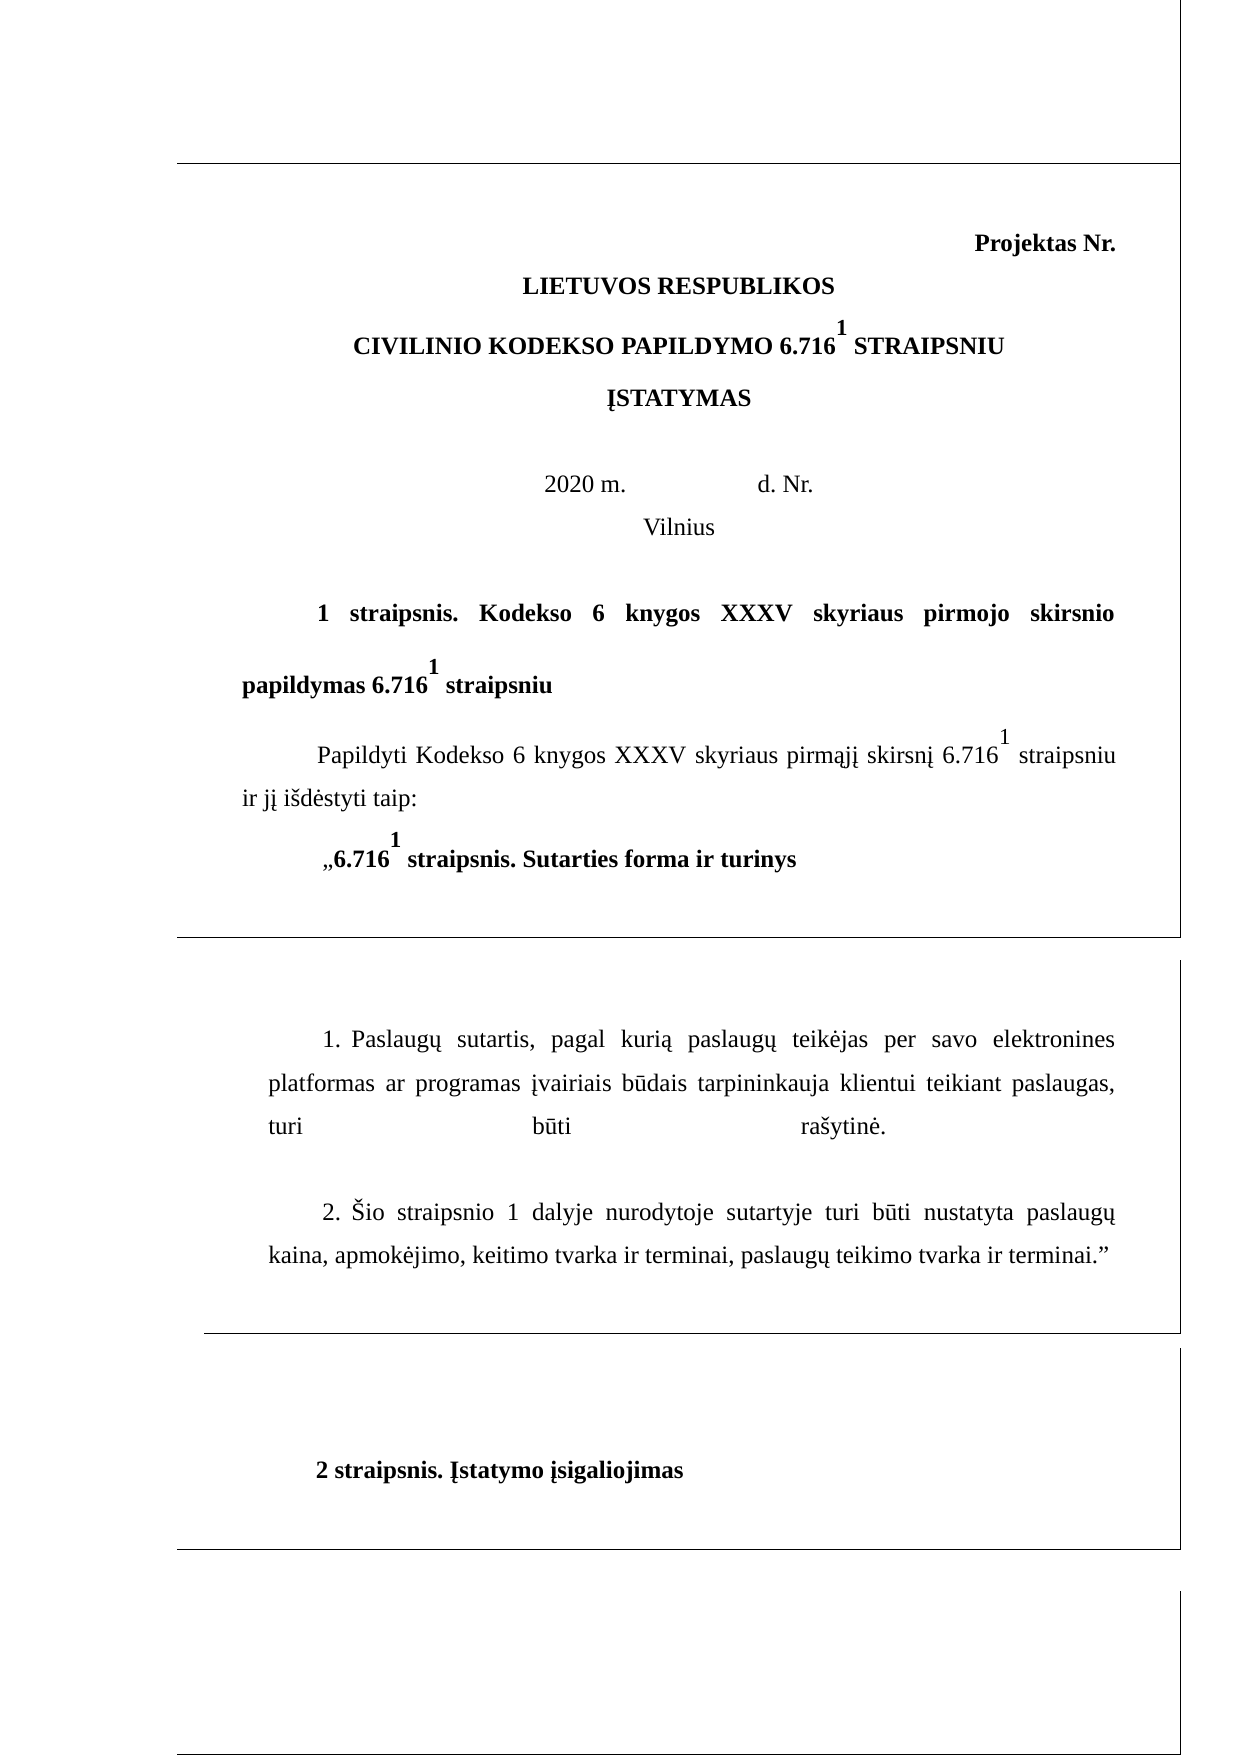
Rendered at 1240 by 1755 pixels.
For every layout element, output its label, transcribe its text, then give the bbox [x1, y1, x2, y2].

text 2020 m. d. Nr. Vilnius [177, 404, 1181, 534]
text ĮSTATYMAS [177, 318, 1181, 404]
text 2. Šio straipsnio 1 dalyje nurodytoje sutartyje turi būti nustatyta paslaugų kaina, apmokėjimo, keitimo tvarka ir terminai, paslaugų teikimo tvarka ir terminai.” [203, 1132, 1181, 1333]
text „6.7161 straipsnis. Sutarties forma ir turinys [177, 762, 1181, 937]
text Papildyti Kodekso 6 knygos XXXV skyriaus pirmąjį skirsnį 6.7161 straipsniu ir jį išdėstyti taip: [177, 658, 1181, 762]
text Projektas Nr. [177, 163, 1180, 206]
text 1. Paslaugų sutartis, pagal kurią paslaugų teikėjas per savo elektronines platformas ar programas įvairiais būdais tarpininkauja klientui teikiant paslaugas, turi būti rašytinė. [203, 960, 1180, 1132]
text 2 straipsnis. Įstatymo įsigaliojimas [177, 1391, 1181, 1549]
text 1 straipsnis. Kodekso 6 knygos XXXV skyriaus pirmojo skirsnio papildymas 6.7161 straipsniu [177, 534, 1181, 658]
text CIVILINIO KODEKSO PAPILDYMO 6.7161 STRAIPSNIU [177, 249, 1181, 318]
text LIETUVOS RESPUBLIKOS [177, 206, 1181, 249]
